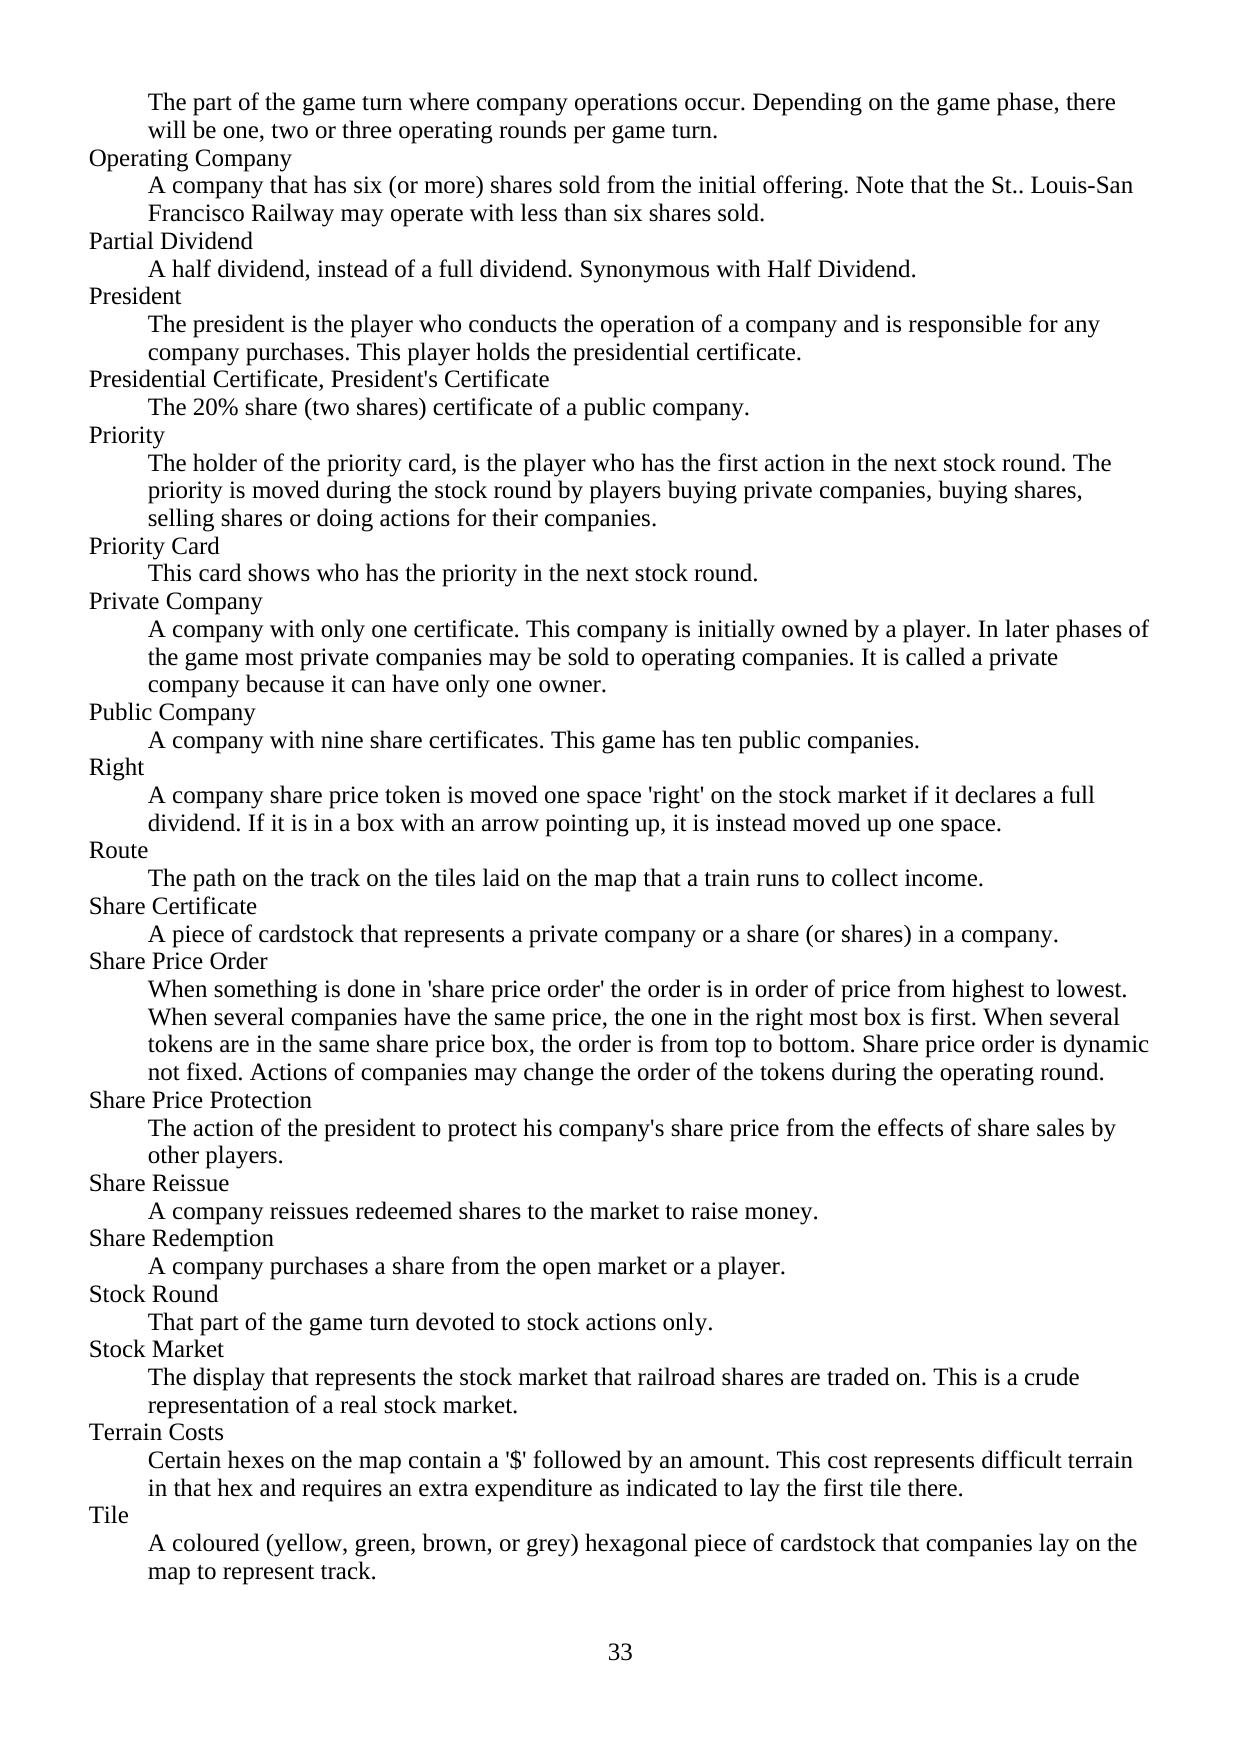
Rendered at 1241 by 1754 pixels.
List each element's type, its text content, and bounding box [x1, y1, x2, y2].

list A coloured (yellow, green, brown, or grey) hexagonal piece of cardstock that companies lay on the map to represent track. [148, 1529, 1152, 1585]
subtitle Share Certificate [88, 892, 1152, 920]
list A piece of cardstock that represents a private company or a share (or shares) in a company. [148, 920, 1152, 947]
subtitle Route [88, 837, 1152, 864]
subtitle Terrain Costs [88, 1418, 1152, 1446]
list When something is done in 'share price order' the order is in order of price from highest to lowest. When several companies have the same price, the one in the right most box is first. When several tokens are in the same share price box, the order is from top to bottom. Share price order is dynamic not fixed. Actions of companies may change the order of the tokens during the operating round. [148, 975, 1152, 1086]
subtitle Share Redemption [88, 1224, 1152, 1252]
list The 20% share (two shares) certificate of a public company. [148, 393, 1152, 421]
subtitle Stock Round [88, 1280, 1152, 1308]
list This card shows who has the priority in the next stock round. [148, 559, 1152, 587]
list A company purchases a share from the open market or a player. [148, 1252, 1152, 1280]
list A company that has six (or more) shares sold from the initial offering. Note that the St.. Louis-San Francisco Railway may operate with less than six shares sold. [148, 172, 1152, 227]
subtitle Tile [88, 1502, 1152, 1529]
subtitle Share Price Protection [88, 1086, 1152, 1114]
subtitle Public Company [88, 698, 1152, 726]
list A company share price token is moved one space 'right' on the stock market if it declares a full dividend. If it is in a box with an arrow pointing up, it is instead moved up one space. [148, 781, 1152, 837]
list The action of the president to protect his company's share price from the effects of share sales by other players. [148, 1114, 1152, 1169]
list A company with only one certificate. This company is initially owned by a player. In later phases of the game most private companies may be sold to operating companies. It is called a private company because it can have only one owner. [148, 615, 1152, 698]
list Certain hexes on the map contain a '$' followed by an amount. This cost represents difficult terrain in that hex and requires an extra expenditure as indicated to lay the first tile there. [148, 1446, 1152, 1502]
subtitle Operating Company [88, 144, 1152, 172]
list The display that represents the stock market that railroad shares are traded on. This is a crude representation of a real stock market. [148, 1363, 1152, 1418]
list A company with nine share certificates. This game has ten public companies. [148, 726, 1152, 753]
subtitle Stock Market [88, 1335, 1152, 1363]
subtitle President [88, 282, 1152, 310]
subtitle Private Company [88, 587, 1152, 615]
list The path on the track on the tiles laid on the map that a train runs to collect income. [148, 864, 1152, 892]
subtitle Right [88, 753, 1152, 781]
list The president is the player who conducts the operation of a company and is responsible for any company purchases. This player holds the presidential certificate. [148, 310, 1152, 366]
subtitle Partial Dividend [88, 227, 1152, 255]
subtitle Priority [88, 421, 1152, 449]
list The holder of the priority card, is the player who has the first action in the next stock round. The priority is moved during the stock round by players buying private companies, buying shares, selling shares or doing actions for their companies. [148, 449, 1152, 532]
subtitle Share Reissue [88, 1169, 1152, 1197]
list A half dividend, instead of a full dividend. Synonymous with Half Dividend. [148, 255, 1152, 282]
subtitle Share Price Order [88, 947, 1152, 975]
list The part of the game turn where company operations occur. Depending on the game phase, there will be one, two or three operating rounds per game turn. [148, 88, 1152, 144]
list That part of the game turn devoted to stock actions only. [148, 1308, 1152, 1335]
subtitle Presidential Certificate, President's Certificate [88, 366, 1152, 393]
list A company reissues redeemed shares to the market to raise money. [148, 1197, 1152, 1224]
subtitle Priority Card [88, 532, 1152, 559]
